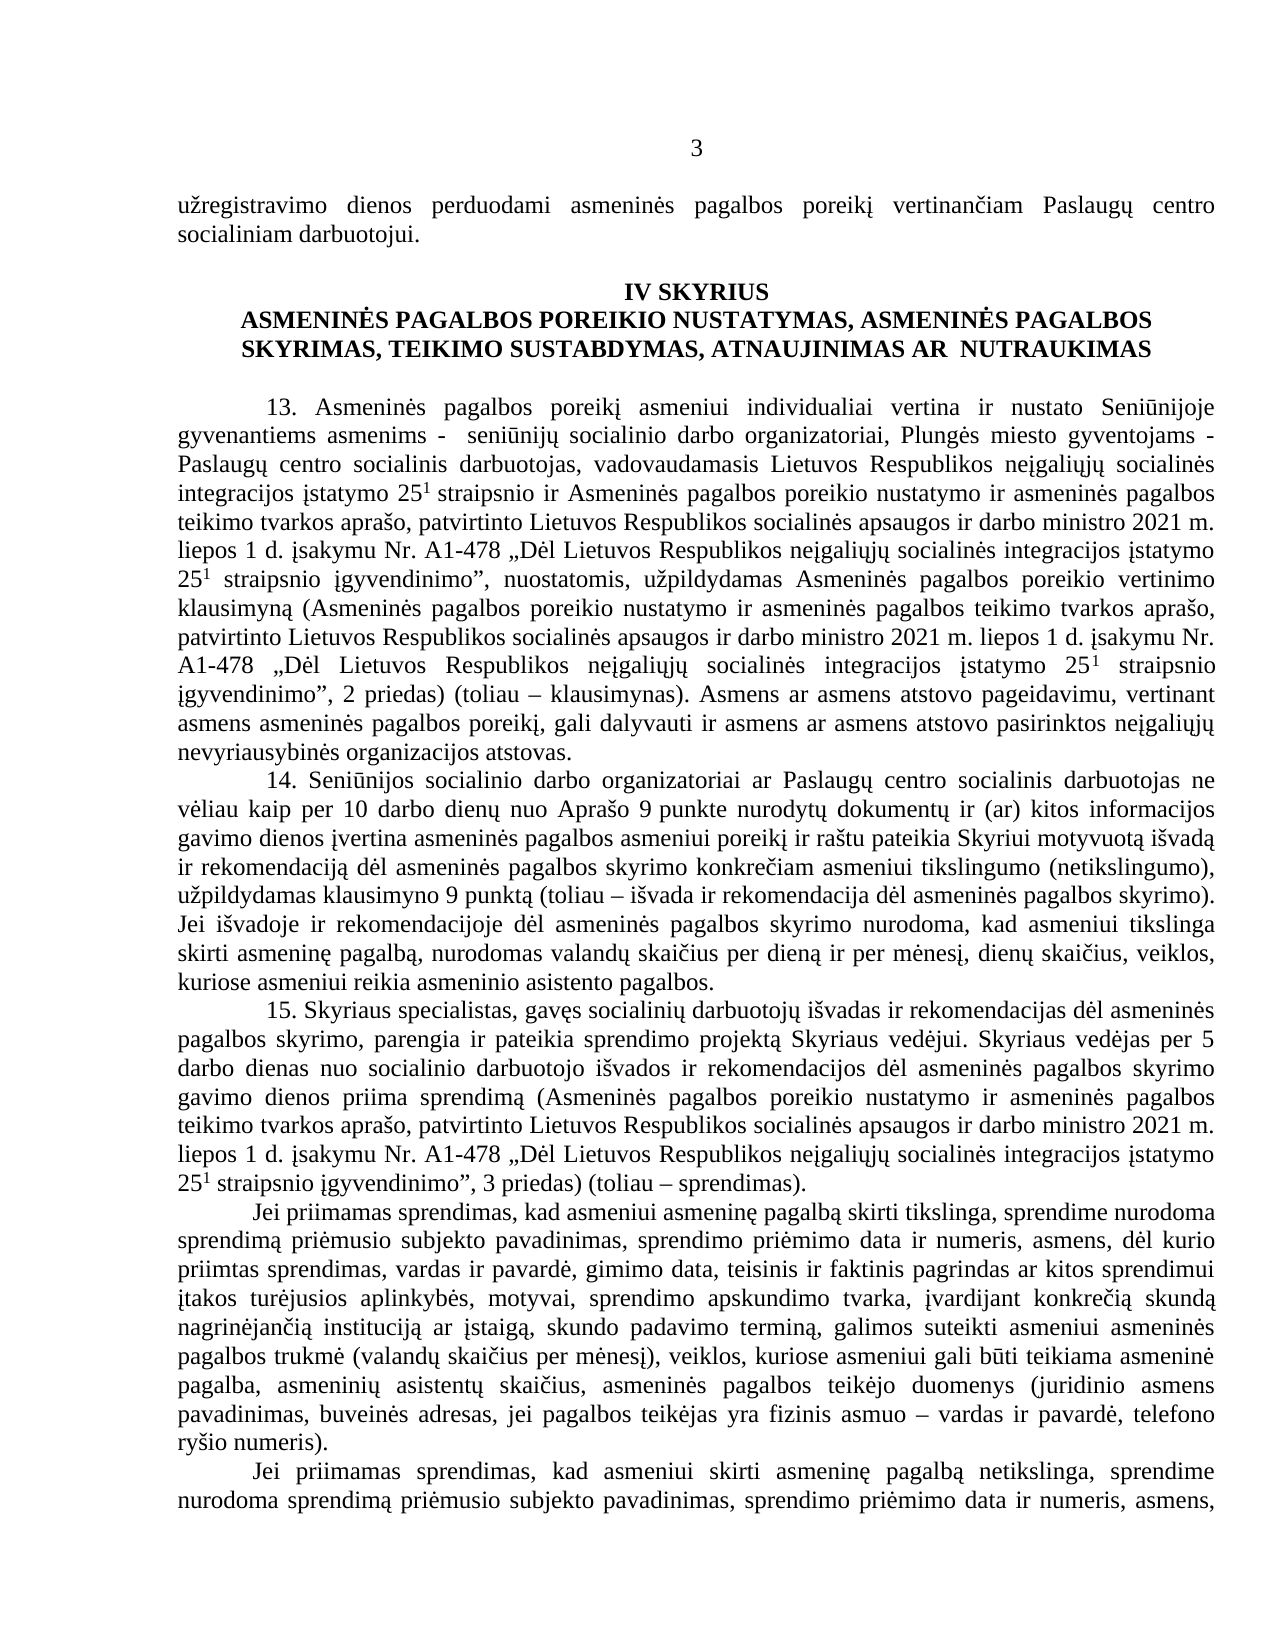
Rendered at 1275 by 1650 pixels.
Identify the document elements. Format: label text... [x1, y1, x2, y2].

text ASMENINĖS PAGALBOS POREIKIO NUSTATYMAS, ASMENINĖS PAGALBOS SKYRIMAS, TEIKIMO SUSTABDYMAS, ATNAUJINIMAS AR NUTRAUKIMAS [177, 305, 1216, 363]
text Jei priimamas sprendimas, kad asmeniui skirti asmeninę pagalbą netikslinga, sprendime nurodoma sprendimą priėmusio subjekto pavadinimas, sprendimo priėmimo data ir numeris, asmens, [177, 1456, 1216, 1514]
text Jei priimamas sprendimas, kad asmeniui asmeninę pagalbą skirti tikslinga, sprendime nurodoma sprendimą priėmusio subjekto pavadinimas, sprendimo priėmimo data ir numeris, asmens, dėl kurio priimtas sprendimas, vardas ir pavardė, gimimo data, teisinis ir faktinis pagrindas ar kitos sprendimui įtakos turėjusios aplinkybės, motyvai, sprendimo apskundimo tvarka, įvardijant konkrečią skundą nagrinėjančią instituciją ar įstaigą, skundo padavimo terminą, galimos suteikti asmeniui asmeninės pagalbos trukmė (valandų skaičius per mėnesį), veiklos, kuriose asmeniui gali būti teikiama asmeninė pagalba, asmeninių asistentų skaičius, asmeninės pagalbos teikėjo duomenys (juridinio asmens pavadinimas, buveinės adresas, jei pagalbos teikėjas yra fizinis asmuo – vardas ir pavardė, telefono ryšio numeris). [177, 1197, 1216, 1456]
text 13. Asmeninės pagalbos poreikį asmeniui individualiai vertina ir nustato Seniūnijoje gyvenantiems asmenims - seniūnijų socialinio darbo organizatoriai, Plungės miesto gyventojams - Paslaugų centro socialinis darbuotojas, vadovaudamasis Lietuvos Respublikos neįgaliųjų socialinės integracijos įstatymo 251 straipsnio ir Asmeninės pagalbos poreikio nustatymo ir asmeninės pagalbos teikimo tvarkos aprašo, patvirtinto Lietuvos Respublikos socialinės apsaugos ir darbo ministro 2021 m. liepos 1 d. įsakymu Nr. A1-478 „Dėl Lietuvos Respublikos neįgaliųjų socialinės integracijos įstatymo 251 straipsnio įgyvendinimo”, nuostatomis, užpildydamas Asmeninės pagalbos poreikio vertinimo klausimyną (Asmeninės pagalbos poreikio nustatymo ir asmeninės pagalbos teikimo tvarkos aprašo, patvirtinto Lietuvos Respublikos socialinės apsaugos ir darbo ministro 2021 m. liepos 1 d. įsakymu Nr. A1-478 „Dėl Lietuvos Respublikos neįgaliųjų socialinės integracijos įstatymo 251 straipsnio įgyvendinimo”, 2 priedas) (toliau – klausimynas). Asmens ar asmens atstovo pageidavimu, vertinant asmens asmeninės pagalbos poreikį, gali dalyvauti ir asmens ar asmens atstovo pasirinktos neįgaliųjų nevyriausybinės organizacijos atstovas. [177, 392, 1216, 765]
text užregistravimo dienos perduodami asmeninės pagalbos poreikį vertinančiam Paslaugų centro socialiniam darbuotojui. [177, 190, 1216, 248]
text 14. Seniūnijos socialinio darbo organizatoriai ar Paslaugų centro socialinis darbuotojas ne vėliau kaip per 10 darbo dienų nuo Aprašo 9 punkte nurodytų dokumentų ir (ar) kitos informacijos gavimo dienos įvertina asmeninės pagalbos asmeniui poreikį ir raštu pateikia Skyriui motyvuotą išvadą ir rekomendaciją dėl asmeninės pagalbos skyrimo konkrečiam asmeniui tikslingumo (netikslingumo), užpildydamas klausimyno 9 punktą (toliau – išvada ir rekomendacija dėl asmeninės pagalbos skyrimo). Jei išvadoje ir rekomendacijoje dėl asmeninės pagalbos skyrimo nurodoma, kad asmeniui tikslinga skirti asmeninę pagalbą, nurodomas valandų skaičius per dieną ir per mėnesį, dienų skaičius, veiklos, kuriose asmeniui reikia asmeninio asistento pagalbos. [177, 765, 1216, 995]
text 15. Skyriaus specialistas, gavęs socialinių darbuotojų išvadas ir rekomendacijas dėl asmeninės pagalbos skyrimo, parengia ir pateikia sprendimo projektą Skyriaus vedėjui. Skyriaus vedėjas per 5 darbo dienas nuo socialinio darbuotojo išvados ir rekomendacijos dėl asmeninės pagalbos skyrimo gavimo dienos priima sprendimą (Asmeninės pagalbos poreikio nustatymo ir asmeninės pagalbos teikimo tvarkos aprašo, patvirtinto Lietuvos Respublikos socialinės apsaugos ir darbo ministro 2021 m. liepos 1 d. įsakymu Nr. A1-478 „Dėl Lietuvos Respublikos neįgaliųjų socialinės integracijos įstatymo 251 straipsnio įgyvendinimo”, 3 priedas) (toliau – sprendimas). [177, 995, 1216, 1197]
text IV SKYRIUS [177, 277, 1216, 305]
